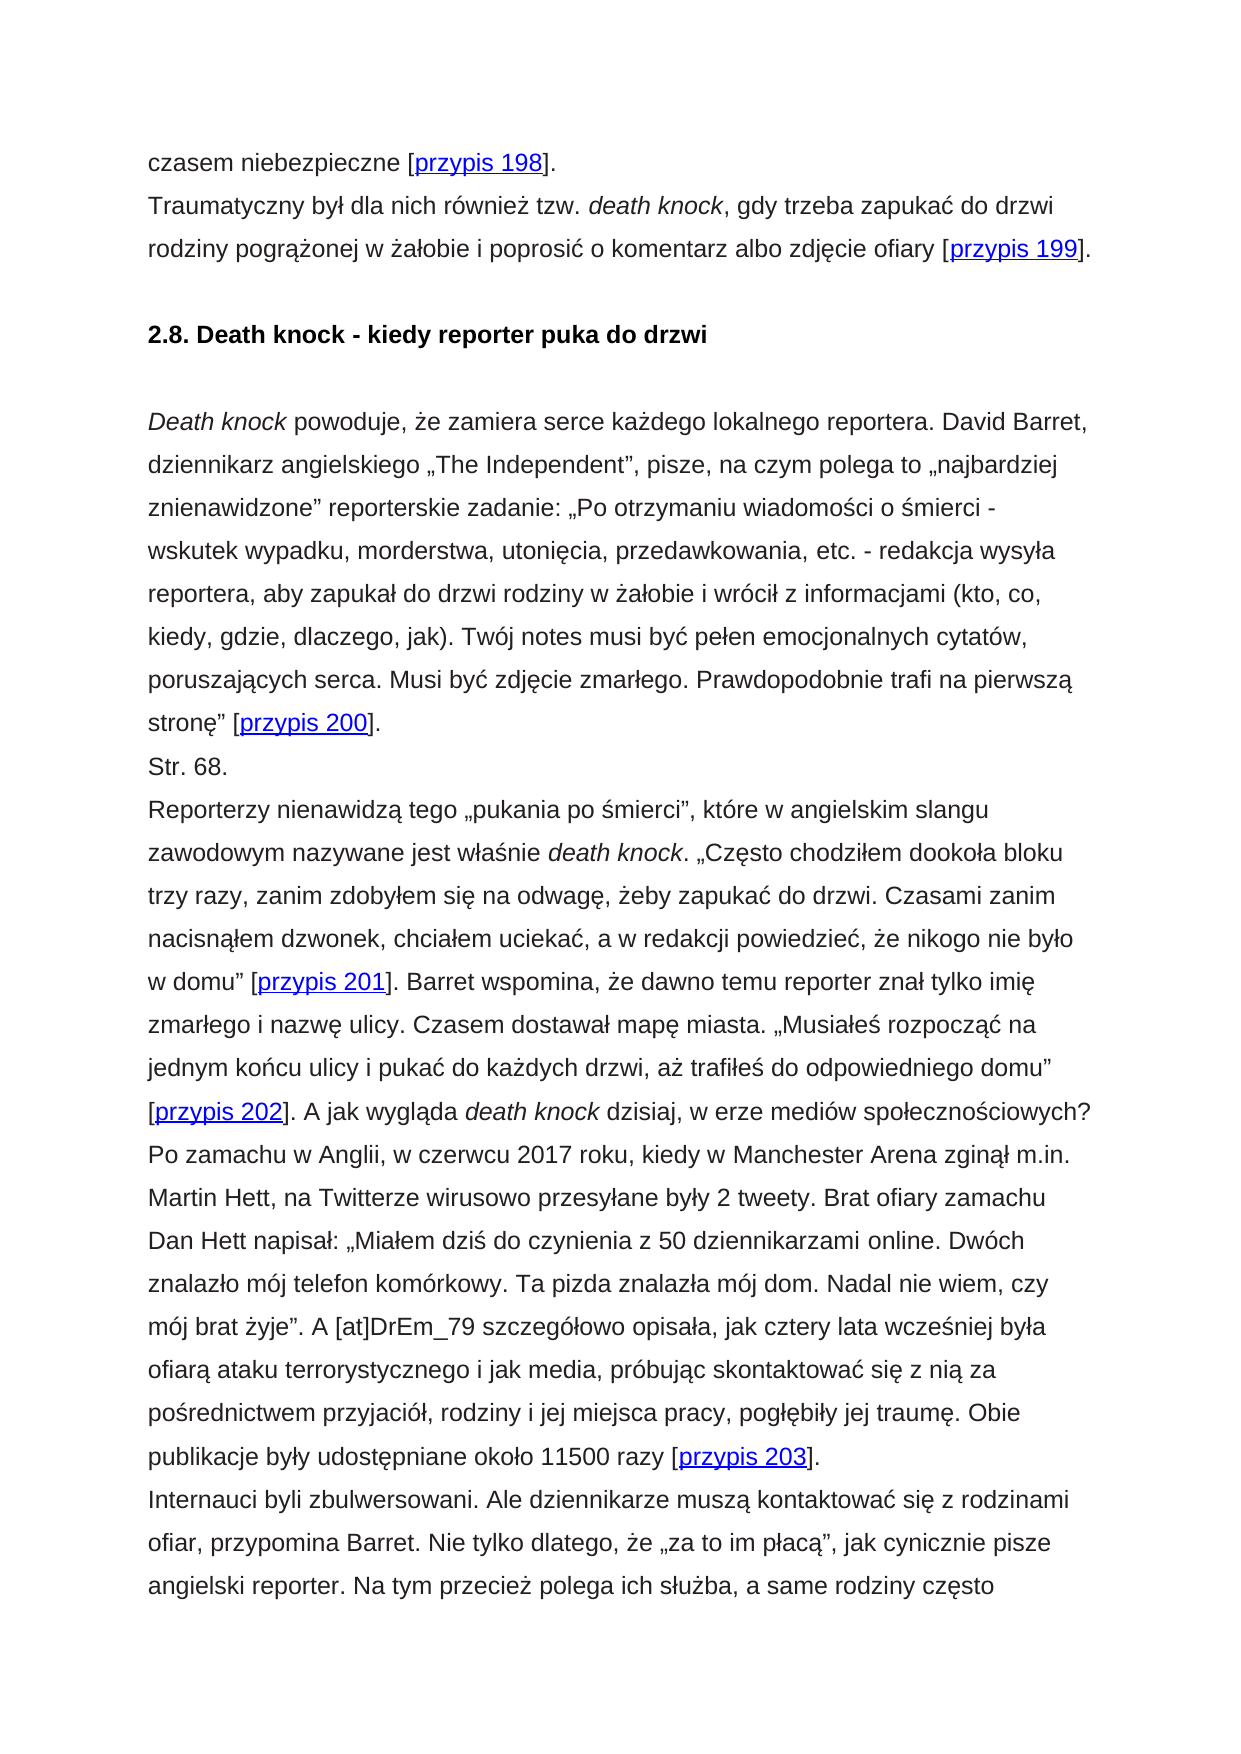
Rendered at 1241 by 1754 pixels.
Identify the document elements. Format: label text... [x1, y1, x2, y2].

text czasem niebezpieczne [przypis 198]. [148, 148, 1092, 176]
text Traumatyczny był dla nich również tzw. death knock, gdy trzeba zapukać do drzwi rodziny pogrążonej w żałobie i poprosić o komentarz albo zdjęcie ofiary [przypis 199]. [148, 191, 1092, 263]
text Death knock powoduje, że zamiera serce każdego lokalnego reportera. David Barret, dziennikarz angielskiego „The Independent”, pisze, na czym polega to „najbardziej znienawidzone” reporterskie zadanie: „Po otrzymaniu wiadomości o śmierci - wskutek wypadku, morderstwa, utonięcia, przedawkowania, etc. - redakcja wysyła reportera, aby zapukał do drzwi rodziny w żałobie i wrócił z informacjami (kto, co, kiedy, gdzie, dlaczego, jak). Twój notes musi być pełen emocjonalnych cytatów, poruszających serca. Musi być zdjęcie zmarłego. Prawdopodobnie trafi na pierwszą stronę” [przypis 200]. [148, 406, 1092, 737]
text Po zamachu w Anglii, w czerwcu 2017 roku, kiedy w Manchester Arena zginął m.in. Martin Hett, na Twitterze wirusowo przesyłane były 2 tweety. Brat ofiary zamachu Dan Hett napisał: „Miałem dziś do czynienia z 50 dziennikarzami online. Dwóch znalazło mój telefon komórkowy. Ta pizda znalazła mój dom. Nadal nie wiem, czy mój brat żyje”. A [at]DrEm_79 szczegółowo opisała, jak cztery lata wcześniej była ofiarą ataku terrorystycznego i jak media, próbując skontaktować się z nią za pośrednictwem przyjaciół, rodziny i jej miejsca pracy, pogłębiły jej traumę. Obie publikacje były udostępniane około 11500 razy [przypis 203]. [148, 1139, 1092, 1470]
text Internauci byli zbulwersowani. Ale dziennikarze muszą kontaktować się z rodzinami ofiar, przypomina Barret. Nie tylko dlatego, że „za to im płacą”, jak cynicznie pisze angielski reporter. Na tym przecież polega ich służba, a same rodziny często [148, 1484, 1092, 1599]
text Reporterzy nienawidzą tego „pukania po śmierci”, które w angielskim slangu zawodowym nazywane jest właśnie death knock. „Często chodziłem dookoła bloku trzy razy, zanim zdobyłem się na odwagę, żeby zapukać do drzwi. Czasami zanim nacisnąłem dzwonek, chciałem uciekać, a w redakcji powiedzieć, że nikogo nie było w domu” [przypis 201]. Barret wspomina, że dawno temu reporter znał tylko imię zmarłego i nazwę ulicy. Czasem dostawał mapę miasta. „Musiałeś rozpocząć na jednym końcu ulicy i pukać do każdych drzwi, aż trafiłeś do odpowiedniego domu” [przypis 202]. A jak wygląda death knock dzisiaj, w erze mediów społecznościowych? [148, 794, 1092, 1125]
subtitle 2.8. Death knock - kiedy reporter puka do drzwi [148, 320, 1092, 349]
text Str. 68. [148, 751, 1092, 780]
